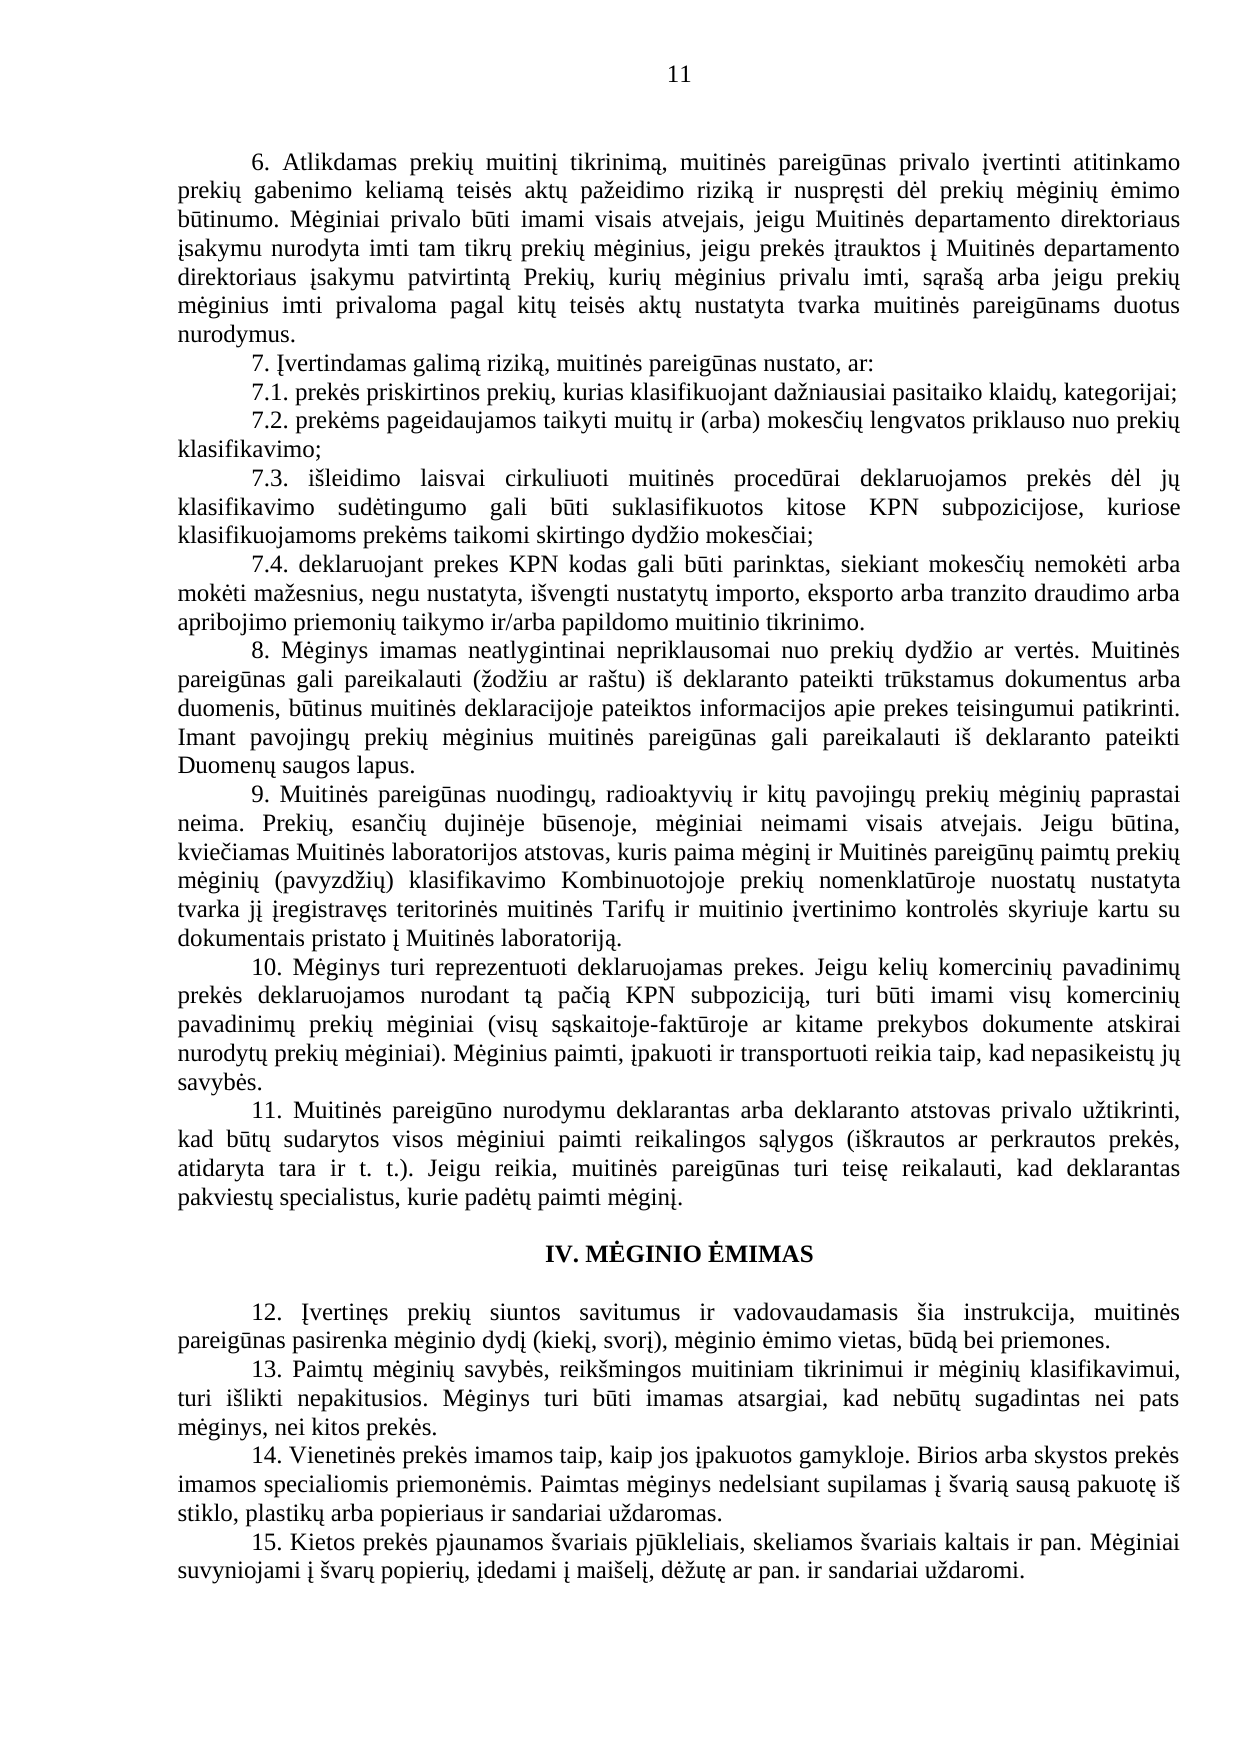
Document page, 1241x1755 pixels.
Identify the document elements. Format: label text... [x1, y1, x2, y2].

text 10. Mėginys turi reprezentuoti deklaruojamas prekes. Jeigu kelių komercinių pavadinimų prekės deklaruojamos nurodant tą pačią KPN subpoziciją, turi būti imami visų komercinių pavadinimų prekių mėginiai (visų sąskaitoje-faktūroje ar kitame prekybos dokumente atskirai nurodytų prekių mėginiai). Mėginius paimti, įpakuoti ir transportuoti reikia taip, kad nepasikeistų jų savybės. [177, 952, 1181, 1096]
text 8. Mėginys imamas neatlygintinai nepriklausomai nuo prekių dydžio ar vertės. Muitinės pareigūnas gali pareikalauti (žodžiu ar raštu) iš deklaranto pateikti trūkstamus dokumentus arba duomenis, būtinus muitinės deklaracijoje pateiktos informacijos apie prekes teisingumui patikrinti. Imant pavojingų prekių mėginius muitinės pareigūnas gali pareikalauti iš deklaranto pateikti Duomenų saugos lapus. [177, 636, 1181, 779]
text 12. Įvertinęs prekių siuntos savitumus ir vadovaudamasis šia instrukcija, muitinės pareigūnas pasirenka mėginio dydį (kiekį, svorį), mėginio ėmimo vietas, būdą bei priemones. [177, 1297, 1181, 1354]
text 9. Muitinės pareigūnas nuodingų, radioaktyvių ir kitų pavojingų prekių mėginių paprastai neima. Prekių, esančių dujinėje būsenoje, mėginiai neimami visais atvejais. Jeigu būtina, kviečiamas Muitinės laboratorijos atstovas, kuris paima mėginį ir Muitinės pareigūnų paimtų prekių mėginių (pavyzdžių) klasifikavimo Kombinuotojoje prekių nomenklatūroje nuostatų nustatyta tvarka jį įregistravęs teritorinės muitinės Tarifų ir muitinio įvertinimo kontrolės skyriuje kartu su dokumentais pristato į Muitinės laboratoriją. [177, 779, 1181, 952]
text 14. Vienetinės prekės imamos taip, kaip jos įpakuotos gamykloje. Birios arba skystos prekės imamos specialiomis priemonėmis. Paimtas mėginys nedelsiant supilamas į švarią sausą pakuotę iš stiklo, plastikų arba popieriaus ir sandariai uždaromas. [177, 1441, 1181, 1527]
text 6. Atlikdamas prekių muitinį tikrinimą, muitinės pareigūnas privalo įvertinti atitinkamo prekių gabenimo keliamą teisės aktų pažeidimo riziką ir nuspręsti dėl prekių mėginių ėmimo būtinumo. Mėginiai privalo būti imami visais atvejais, jeigu Muitinės departamento direktoriaus įsakymu nurodyta imti tam tikrų prekių mėginius, jeigu prekės įtrauktos į Muitinės departamento direktoriaus įsakymu patvirtintą Prekių, kurių mėginius privalu imti, sąrašą arba jeigu prekių mėginius imti privaloma pagal kitų teisės aktų nustatyta tvarka muitinės pareigūnams duotus nurodymus. [177, 147, 1181, 348]
text 7. Įvertindamas galimą riziką, muitinės pareigūnas nustato, ar: [177, 348, 1181, 377]
text IV. MĖGINIO ĖMIMAS [177, 1239, 1181, 1268]
text 15. Kietos prekės pjaunamos švariais pjūkleliais, skeliamos švariais kaltais ir pan. Mėginiai suvyniojami į švarų popierių, įdedami į maišelį, dėžutę ar pan. ir sandariai uždaromi. [177, 1527, 1181, 1584]
text 7.4. deklaruojant prekes KPN kodas gali būti parinktas, siekiant mokesčių nemokėti arba mokėti mažesnius, negu nustatyta, išvengti nustatytų importo, eksporto arba tranzito draudimo arba apribojimo priemonių taikymo ir/arba papildomo muitinio tikrinimo. [177, 549, 1181, 636]
text 7.1. prekės priskirtinos prekių, kurias klasifikuojant dažniausiai pasitaiko klaidų, kategorijai; [177, 377, 1181, 406]
text 13. Paimtų mėginių savybės, reikšmingos muitiniam tikrinimui ir mėginių klasifikavimui, turi išlikti nepakitusios. Mėginys turi būti imamas atsargiai, kad nebūtų sugadintas nei pats mėginys, nei kitos prekės. [177, 1354, 1181, 1441]
text 7.3. išleidimo laisvai cirkuliuoti muitinės procedūrai deklaruojamos prekės dėl jų klasifikavimo sudėtingumo gali būti suklasifikuotos kitose KPN subpozicijose, kuriose klasifikuojamoms prekėms taikomi skirtingo dydžio mokesčiai; [177, 463, 1181, 549]
text 11. Muitinės pareigūno nurodymu deklarantas arba deklaranto atstovas privalo užtikrinti, kad būtų sudarytos visos mėginiui paimti reikalingos sąlygos (iškrautos ar perkrautos prekės, atidaryta tara ir t. t.). Jeigu reikia, muitinės pareigūnas turi teisę reikalauti, kad deklarantas pakviestų specialistus, kurie padėtų paimti mėginį. [177, 1096, 1181, 1211]
text 7.2. prekėms pageidaujamos taikyti muitų ir (arba) mokesčių lengvatos priklauso nuo prekių klasifikavimo; [177, 406, 1181, 463]
